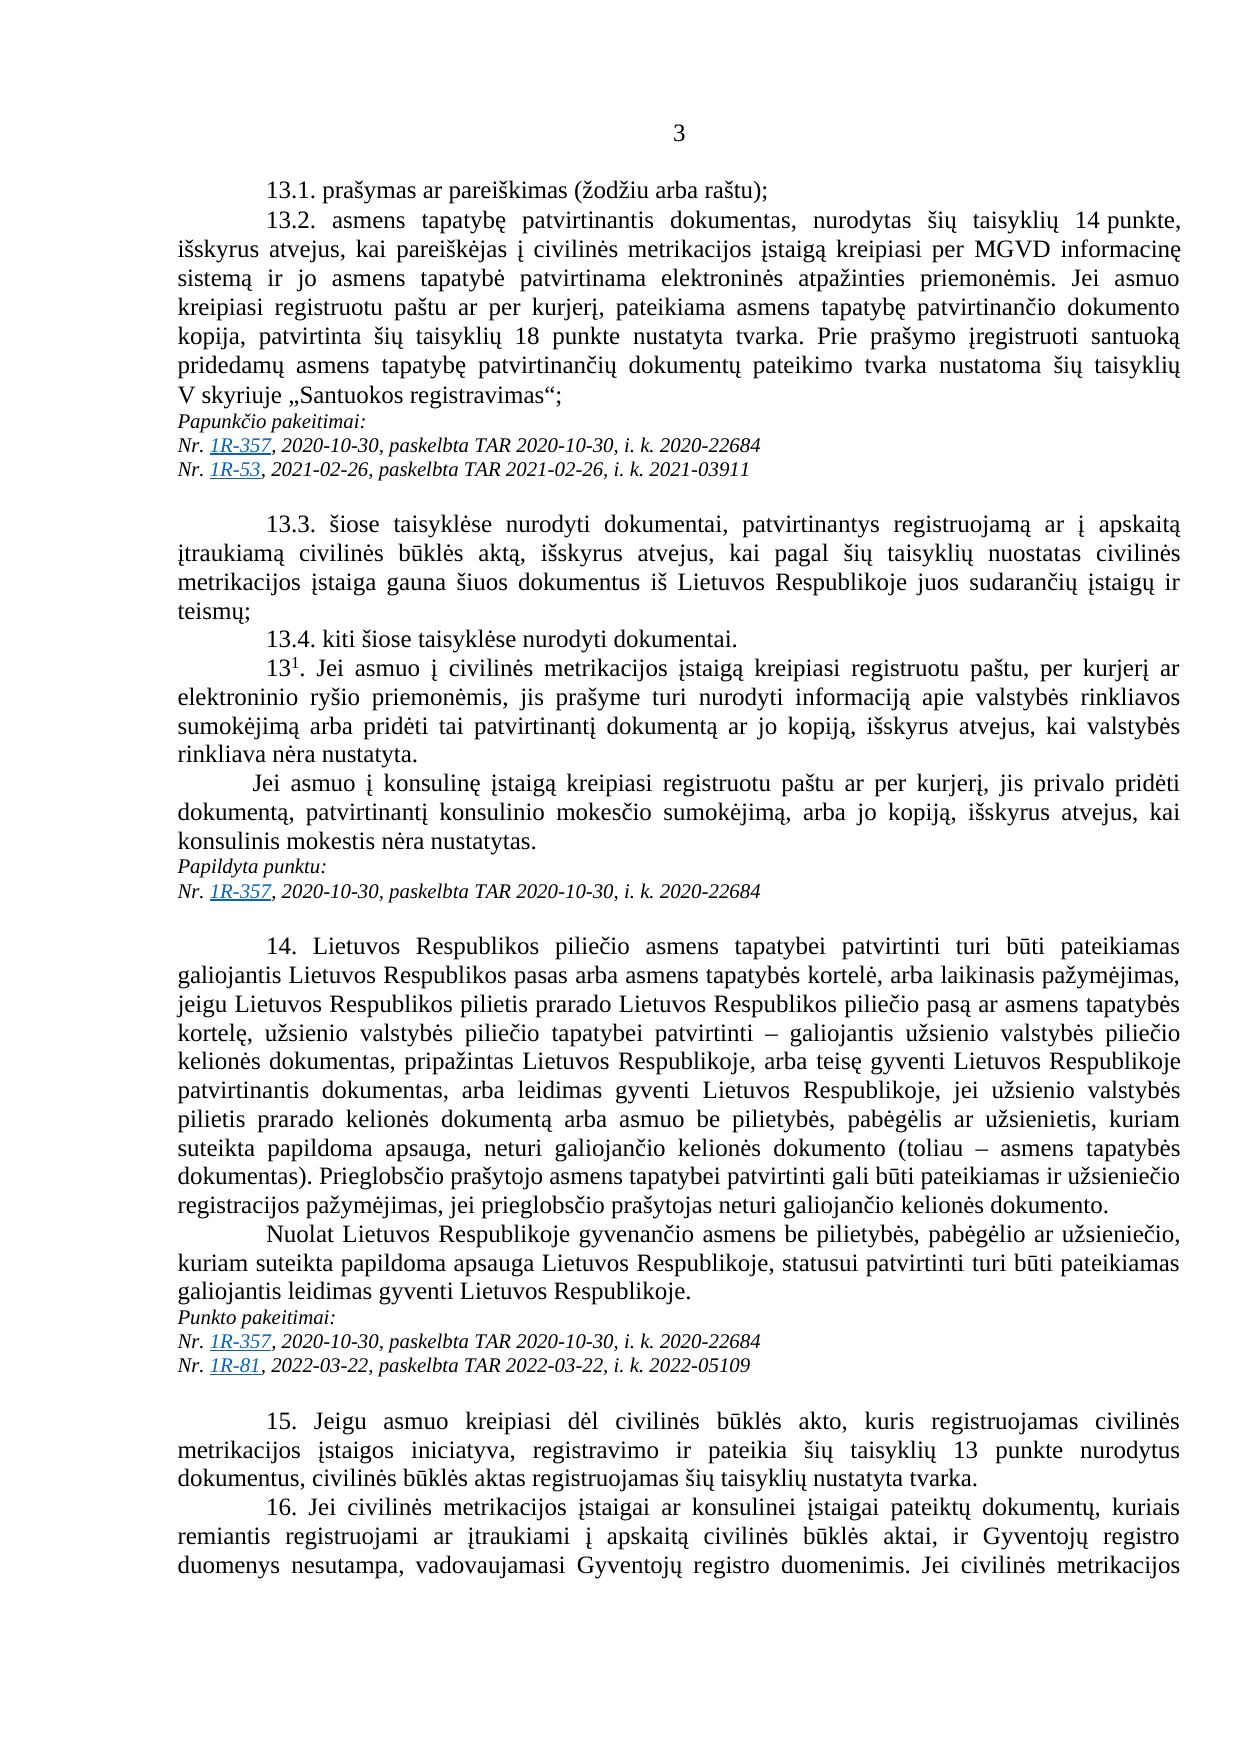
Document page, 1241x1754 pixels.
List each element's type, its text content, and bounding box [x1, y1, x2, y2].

text 14. Lietuvos Respublikos piliečio asmens tapatybei patvirtinti turi būti pateikiamas galiojantis Lietuvos Respublikos pasas arba asmens tapatybės kortelė, arba laikinasis pažymėjimas, jeigu Lietuvos Respublikos pilietis prarado Lietuvos Respublikos piliečio pasą ar asmens tapatybės kortelę, užsienio valstybės piliečio tapatybei patvirtinti – galiojantis užsienio valstybės piliečio kelionės dokumentas, pripažintas Lietuvos Respublikoje, arba teisę gyventi Lietuvos Respublikoje patvirtinantis dokumentas, arba leidimas gyventi Lietuvos Respublikoje, jei užsienio valstybės pilietis prarado kelionės dokumentą arba asmuo be pilietybės, pabėgėlis ar užsienietis, kuriam suteikta papildoma apsauga, neturi galiojančio kelionės dokumento (toliau – asmens tapatybės dokumentas). Prieglobsčio prašytojo asmens tapatybei patvirtinti gali būti pateikiamas ir užsieniečio registracijos pažymėjimas, jei prieglobsčio prašytojas neturi galiojančio kelionės dokumento. [177, 931, 1181, 1219]
text Nr. 1R-357, 2020-10-30, paskelbta TAR 2020-10-30, i. k. 2020-22684 [177, 878, 1181, 903]
text 15. Jeigu asmuo kreipiasi dėl civilinės būklės akto, kuris registruojamas civilinės metrikacijos įstaigos iniciatyva, registravimo ir pateikia šių taisyklių 13 punkte nurodytus dokumentus, civilinės būklės aktas registruojamas šių taisyklių nustatyta tvarka. [177, 1406, 1181, 1492]
text Nuolat Lietuvos Respublikoje gyvenančio asmens be pilietybės, pabėgėlio ar užsieniečio, kuriam suteikta papildoma apsauga Lietuvos Respublikoje, statusui patvirtinti turi būti pateikiamas galiojantis leidimas gyventi Lietuvos Respublikoje. [177, 1219, 1181, 1305]
text 13.4. kiti šiose taisyklėse nurodyti dokumentai. [177, 624, 1181, 653]
text 13.1. prašymas ar pareiškimas (žodžiu arba raštu); [177, 176, 1181, 204]
text Punkto pakeitimai: [177, 1305, 1181, 1329]
text 13.3. šiose taisyklėse nurodyti dokumentai, patvirtinantys registruojamą ar į apskaitą įtraukiamą civilinės būklės aktą, išskyrus atvejus, kai pagal šių taisyklių nuostatas civilinės metrikacijos įstaiga gauna šiuos dokumentus iš Lietuvos Respublikoje juos sudarančių įstaigų ir teismų; [177, 509, 1181, 624]
text Papildyta punktu: [177, 854, 1181, 878]
text 16. Jei civilinės metrikacijos įstaigai ar konsulinei įstaigai pateiktų dokumentų, kuriais remiantis registruojami ar įtraukiami į apskaitą civilinės būklės aktai, ir Gyventojų registro duomenys nesutampa, vadovaujamasi Gyventojų registro duomenimis. Jei civilinės metrikacijos [177, 1492, 1181, 1578]
text Nr. 1R-53, 2021-02-26, paskelbta TAR 2021-02-26, i. k. 2021-03911 [177, 457, 1181, 481]
text 13.2. asmens tapatybę patvirtinantis dokumentas, nurodytas šių taisyklių 14 punkte, išskyrus atvejus, kai pareiškėjas į civilinės metrikacijos įstaigą kreipiasi per MGVD informacinę sistemą ir jo asmens tapatybė patvirtinama elektroninės atpažinties priemonėmis. Jei asmuo kreipiasi registruotu paštu ar per kurjerį, pateikiama asmens tapatybę patvirtinančio dokumento kopija, patvirtinta šių taisyklių 18 punkte nustatyta tvarka. Prie prašymo įregistruoti santuoką pridedamų asmens tapatybę patvirtinančių dokumentų pateikimo tvarka nustatoma šių taisyklių V skyriuje „Santuokos registravimas“; [177, 204, 1181, 408]
text Jei asmuo į konsulinę įstaigą kreipiasi registruotu paštu ar per kurjerį, jis privalo pridėti dokumentą, patvirtinantį konsulinio mokesčio sumokėjimą, arba jo kopiją, išskyrus atvejus, kai konsulinis mokestis nėra nustatytas. [177, 768, 1181, 854]
text Nr. 1R-357, 2020-10-30, paskelbta TAR 2020-10-30, i. k. 2020-22684 [177, 433, 1181, 457]
text Papunkčio pakeitimai: [177, 408, 1181, 433]
text Nr. 1R-81, 2022-03-22, paskelbta TAR 2022-03-22, i. k. 2022-05109 [177, 1353, 1181, 1377]
text 131. Jei asmuo į civilinės metrikacijos įstaigą kreipiasi registruotu paštu, per kurjerį ar elektroninio ryšio priemonėmis, jis prašyme turi nurodyti informaciją apie valstybės rinkliavos sumokėjimą arba pridėti tai patvirtinantį dokumentą ar jo kopiją, išskyrus atvejus, kai valstybės rinkliava nėra nustatyta. [177, 653, 1181, 768]
text Nr. 1R-357, 2020-10-30, paskelbta TAR 2020-10-30, i. k. 2020-22684 [177, 1329, 1181, 1353]
